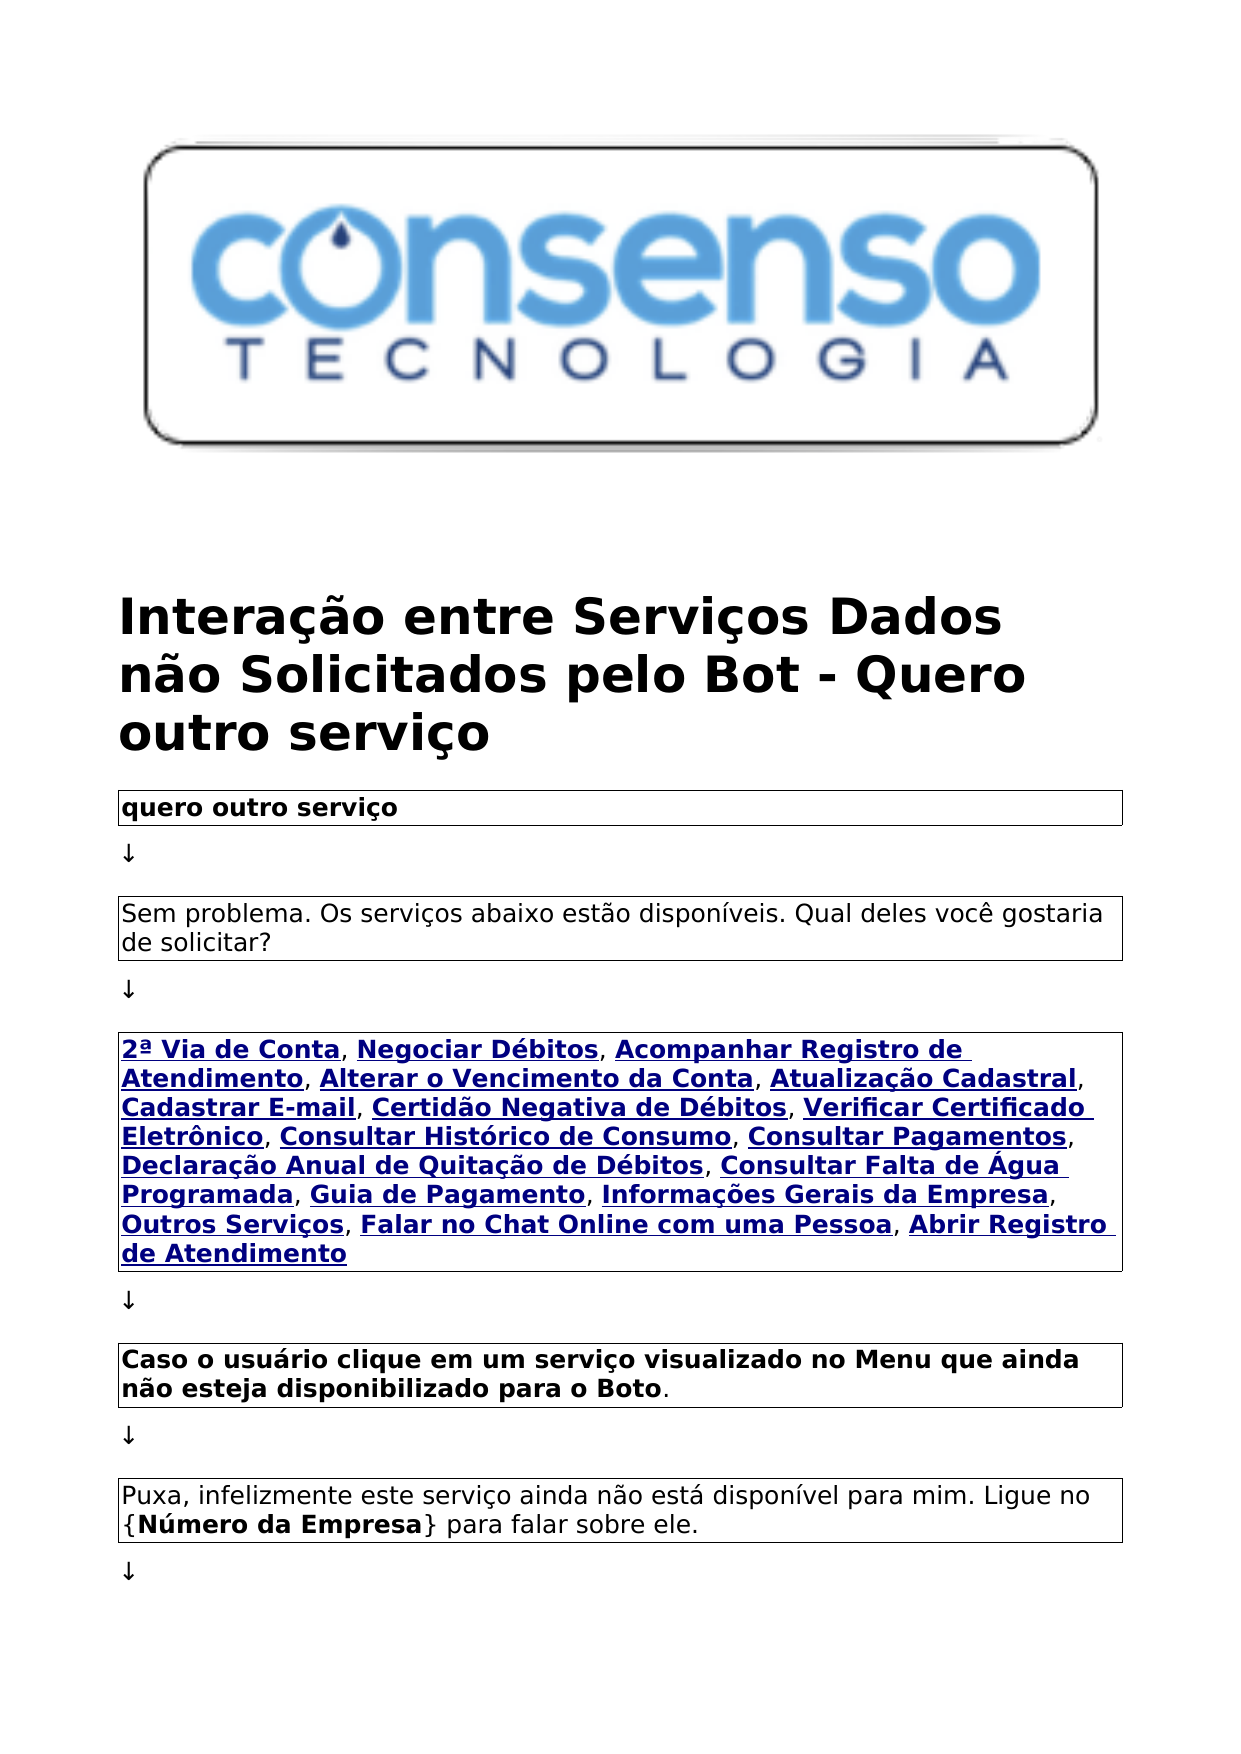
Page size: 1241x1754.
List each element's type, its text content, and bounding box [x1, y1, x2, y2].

table_header Caso o usuário clique em um serviço visualizado no Menu que ainda não esteja disponibilizado para o Boto. [119, 1344, 1122, 1407]
text ↓ [118, 975, 1122, 1004]
table_header 2ª Via de Conta, Negociar Débitos, Acompanhar Registro de Atendimento, Alterar o Vencimento da Conta, Atualização Cadastral, Cadastrar E-mail, Certidão Negativa de Débitos, Verificar Certificado Eletrônico, Consultar Histórico de Consumo, Consultar Pagamentos, Declaração Anual de Quitação de Débitos, Consultar Falta de Água Programada, Guia de Pagamento, Informações Gerais da Empresa, Outros Serviços, Falar no Chat Online com uma Pessoa, Abrir Registro de Atendimento [119, 1033, 1122, 1271]
text ↓ [118, 1557, 1122, 1586]
subtitle Interação entre Serviços Dados não Solicitados pelo Bot - Quero outro serviço [118, 588, 1122, 762]
table_header quero outro serviço [119, 791, 1122, 825]
text ↓ [118, 1286, 1122, 1315]
picture [118, 130, 1123, 480]
table_header Sem problema. Os serviços abaixo estão disponíveis. Qual deles você gostaria de solicitar? [119, 897, 1122, 960]
text ↓ [118, 1422, 1122, 1451]
table_header Puxa, infelizmente este serviço ainda não está disponível para mim. Ligue no {Número da Empresa} para falar sobre ele. [119, 1479, 1122, 1542]
text ↓ [118, 840, 1122, 869]
